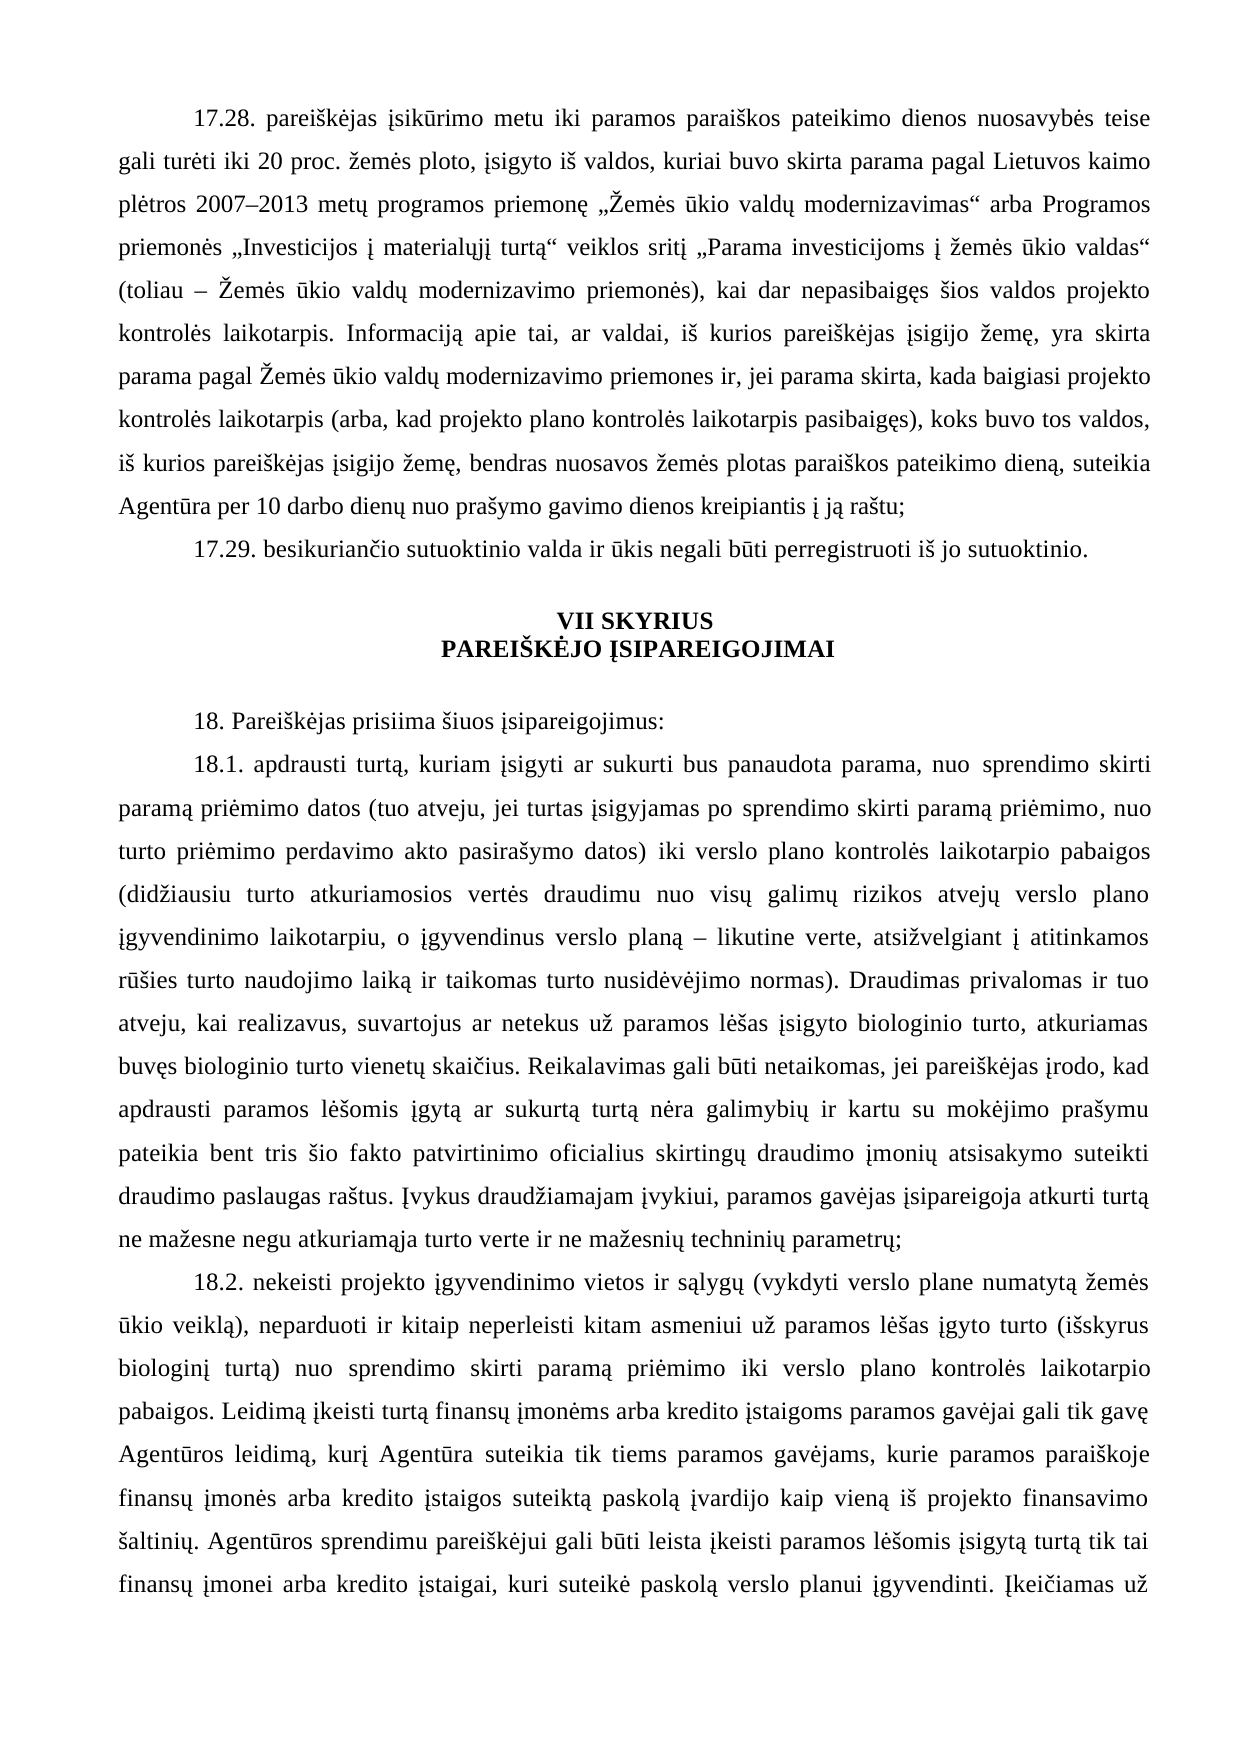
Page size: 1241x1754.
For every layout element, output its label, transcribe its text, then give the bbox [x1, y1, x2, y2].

text 18. Pareiškėjas prisiima šiuos įsipareigojimus: [118, 706, 1152, 735]
text PAREIŠKĖJO ĮSIPAREIGOJIMAI [118, 634, 1152, 663]
text 18.2. nekeisti projekto įgyvendinimo vietos ir sąlygų (vykdyti verslo plane numatytą žemės ūkio veiklą), neparduoti ir kitaip neperleisti kitam asmeniui už paramos lėšas įgyto turto (išskyrus biologinį turtą) nuo sprendimo skirti paramą priėmimo iki verslo plano kontrolės laikotarpio pabaigos. Leidimą įkeisti turtą finansų įmonėms arba kredito įstaigoms paramos gavėjai gali tik gavę Agentūros leidimą, kurį Agentūra suteikia tik tiems paramos gavėjams, kurie paramos paraiškoje finansų įmonės arba kredito įstaigos suteiktą paskolą įvardijo kaip vieną iš projekto finansavimo šaltinių. Agentūros sprendimu pareiškėjui gali būti leista įkeisti paramos lėšomis įsigytą turtą tik tai finansų įmonei arba kredito įstaigai, kuri suteikė paskolą verslo planui įgyvendinti. Įkeičiamas už [118, 1267, 1152, 1598]
text 17.29. besikuriančio sutuoktinio valda ir ūkis negali būti perregistruoti iš jo sutuoktinio. [118, 534, 1152, 563]
text 18.1. apdrausti turtą, kuriam įsigyti ar sukurti bus panaudota parama, nuo sprendimo skirti paramą priėmimo datos (tuo atveju, jei turtas įsigyjamas po sprendimo skirti paramą priėmimo, nuo turto priėmimo perdavimo akto pasirašymo datos) iki verslo plano kontrolės laikotarpio pabaigos (didžiausiu turto atkuriamosios vertės draudimu nuo visų galimų rizikos atvejų verslo plano įgyvendinimo laikotarpiu, o įgyvendinus verslo planą – likutine verte, atsižvelgiant į atitinkamos rūšies turto naudojimo laiką ir taikomas turto nusidėvėjimo normas). Draudimas privalomas ir tuo atveju, kai realizavus, suvartojus ar netekus už paramos lėšas įsigyto biologinio turto, atkuriamas buvęs biologinio turto vienetų skaičius. Reikalavimas gali būti netaikomas, jei pareiškėjas įrodo, kad apdrausti paramos lėšomis įgytą ar sukurtą turtą nėra galimybių ir kartu su mokėjimo prašymu pateikia bent tris šio fakto patvirtinimo oficialius skirtingų draudimo įmonių atsisakymo suteikti draudimo paslaugas raštus. Įvykus draudžiamajam įvykiui, paramos gavėjas įsipareigoja atkurti turtą ne mažesne negu atkuriamąja turto verte ir ne mažesnių techninių parametrų; [118, 749, 1152, 1253]
text VII SKYRIUS [118, 606, 1152, 634]
text 17.28. pareiškėjas įsikūrimo metu iki paramos paraiškos pateikimo dienos nuosavybės teise gali turėti iki 20 proc. žemės ploto, įsigyto iš valdos, kuriai buvo skirta parama pagal Lietuvos kaimo plėtros 2007–2013 metų programos priemonę „Žemės ūkio valdų modernizavimas“ arba Programos priemonės „Investicijos į materialųjį turtą“ veiklos sritį „Parama investicijoms į žemės ūkio valdas“ (toliau – Žemės ūkio valdų modernizavimo priemonės), kai dar nepasibaigęs šios valdos projekto kontrolės laikotarpis. Informaciją apie tai, ar valdai, iš kurios pareiškėjas įsigijo žemę, yra skirta parama pagal Žemės ūkio valdų modernizavimo priemones ir, jei parama skirta, kada baigiasi projekto kontrolės laikotarpis (arba, kad projekto plano kontrolės laikotarpis pasibaigęs), koks buvo tos valdos, iš kurios pareiškėjas įsigijo žemę, bendras nuosavos žemės plotas paraiškos pateikimo dieną, suteikia Agentūra per 10 darbo dienų nuo prašymo gavimo dienos kreipiantis į ją raštu; [118, 103, 1152, 519]
